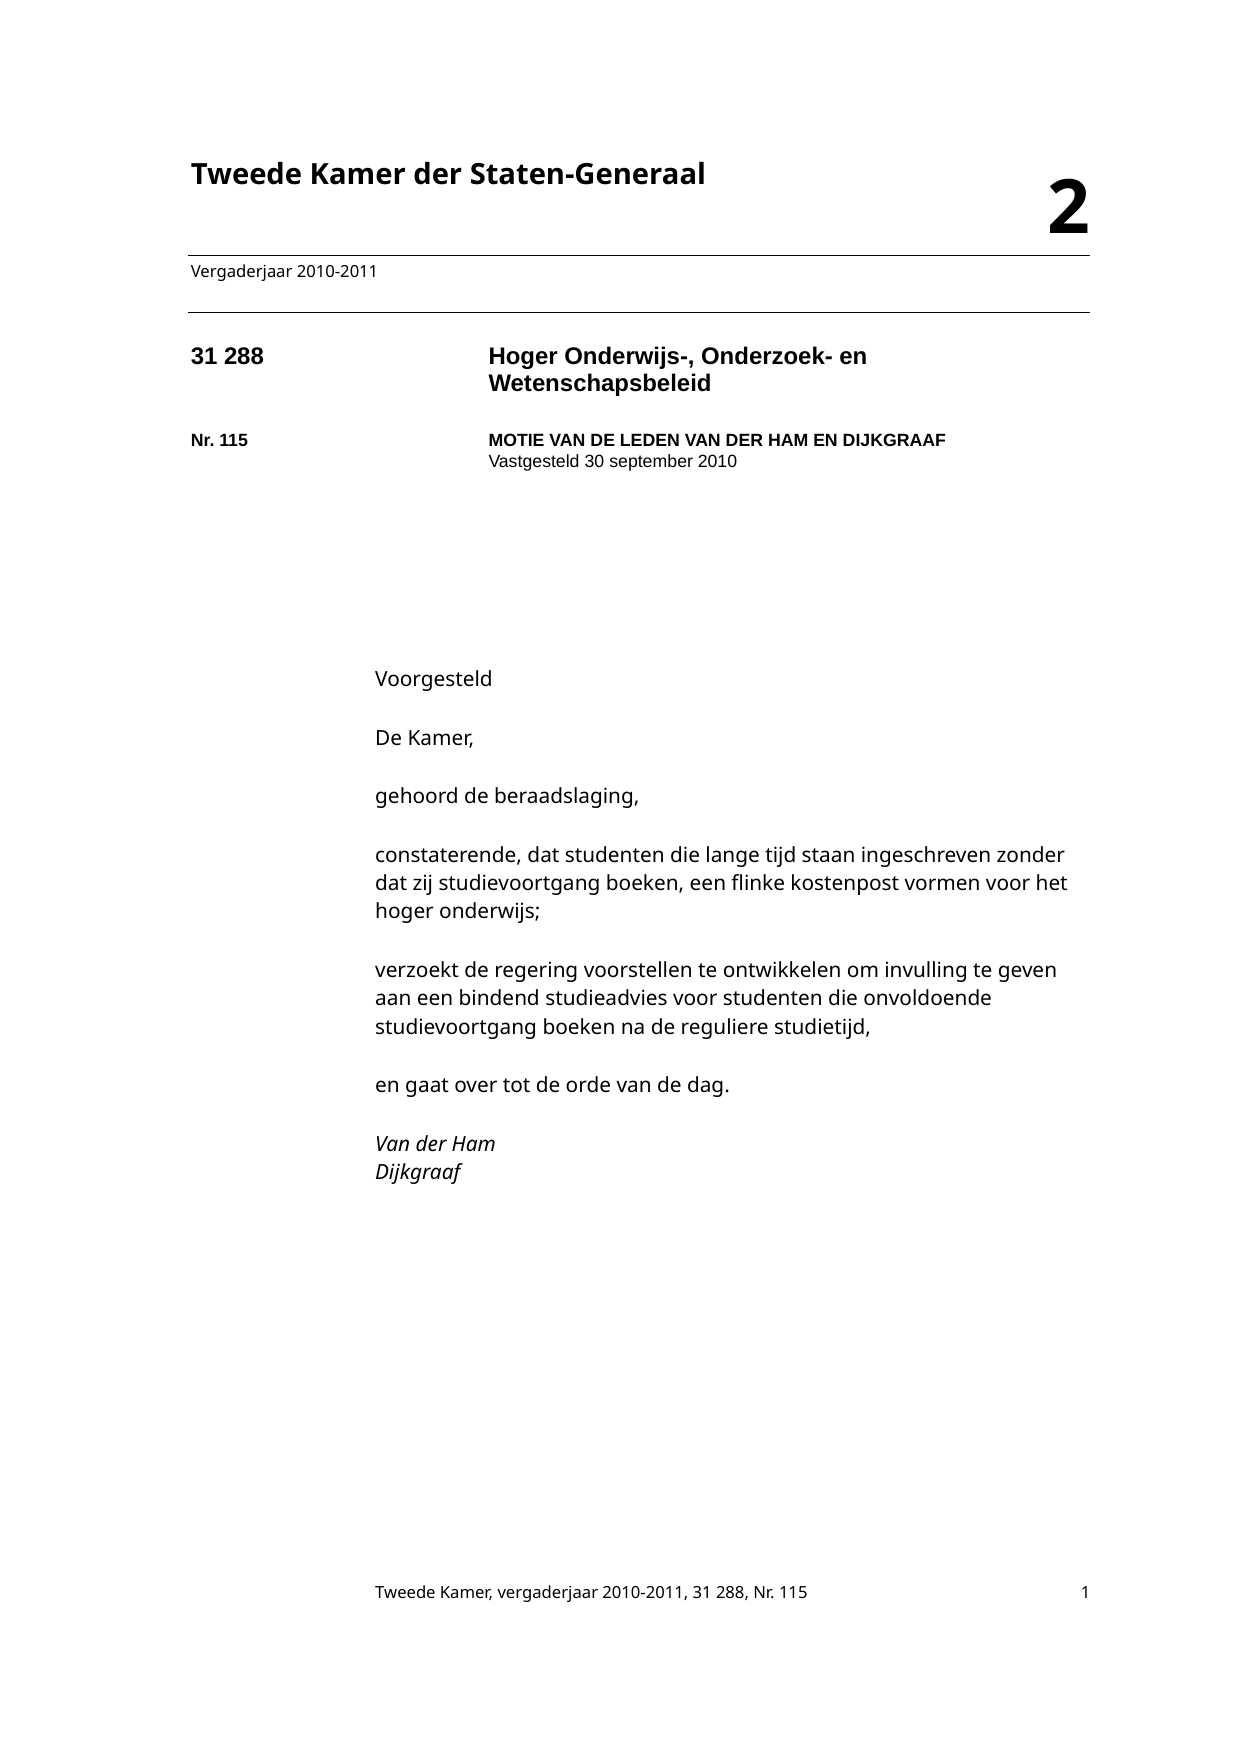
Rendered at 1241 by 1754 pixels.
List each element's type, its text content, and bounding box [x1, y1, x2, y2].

text Van der Ham [375, 1129, 1090, 1157]
table_cell [485, 256, 1090, 312]
table_header 2 [910, 150, 1090, 255]
text Dijkgraaf [375, 1157, 1090, 1186]
text De Kamer, [375, 723, 1090, 751]
table_header Tweede Kamer der Staten-Generaal [188, 150, 909, 255]
table_cell Nr. 115 [188, 427, 485, 546]
table_cell MOTIE VAN DE LEDEN VAN DER HAM EN DIJKGRAAF Vastgesteld 30 september 2010 [485, 427, 1090, 546]
table_cell Vergaderjaar 2010-2011 [188, 256, 485, 312]
text constaterende, dat studenten die lange tijd staan ingeschreven zonder dat zij studievoortgang boeken, een flinke kostenpost vormen voor het hoger onderwijs; [375, 840, 1090, 925]
text en gaat over tot de orde van de dag. [375, 1070, 1090, 1099]
text verzoekt de regering voorstellen te ontwikkelen om invulling te geven aan een bindend studieadvies voor studenten die onvoldoende studievoortgang boeken na de reguliere studietijd, [375, 955, 1090, 1040]
table_cell Hoger Onderwijs-, Onderzoek- en Wetenschapsbeleid [485, 339, 1090, 427]
text Voorgesteld [375, 664, 1090, 693]
table_cell 31 288 [188, 339, 485, 427]
text gehoord de beraadslaging, [375, 781, 1090, 810]
table_cell [188, 313, 485, 339]
table_cell [485, 313, 1090, 339]
